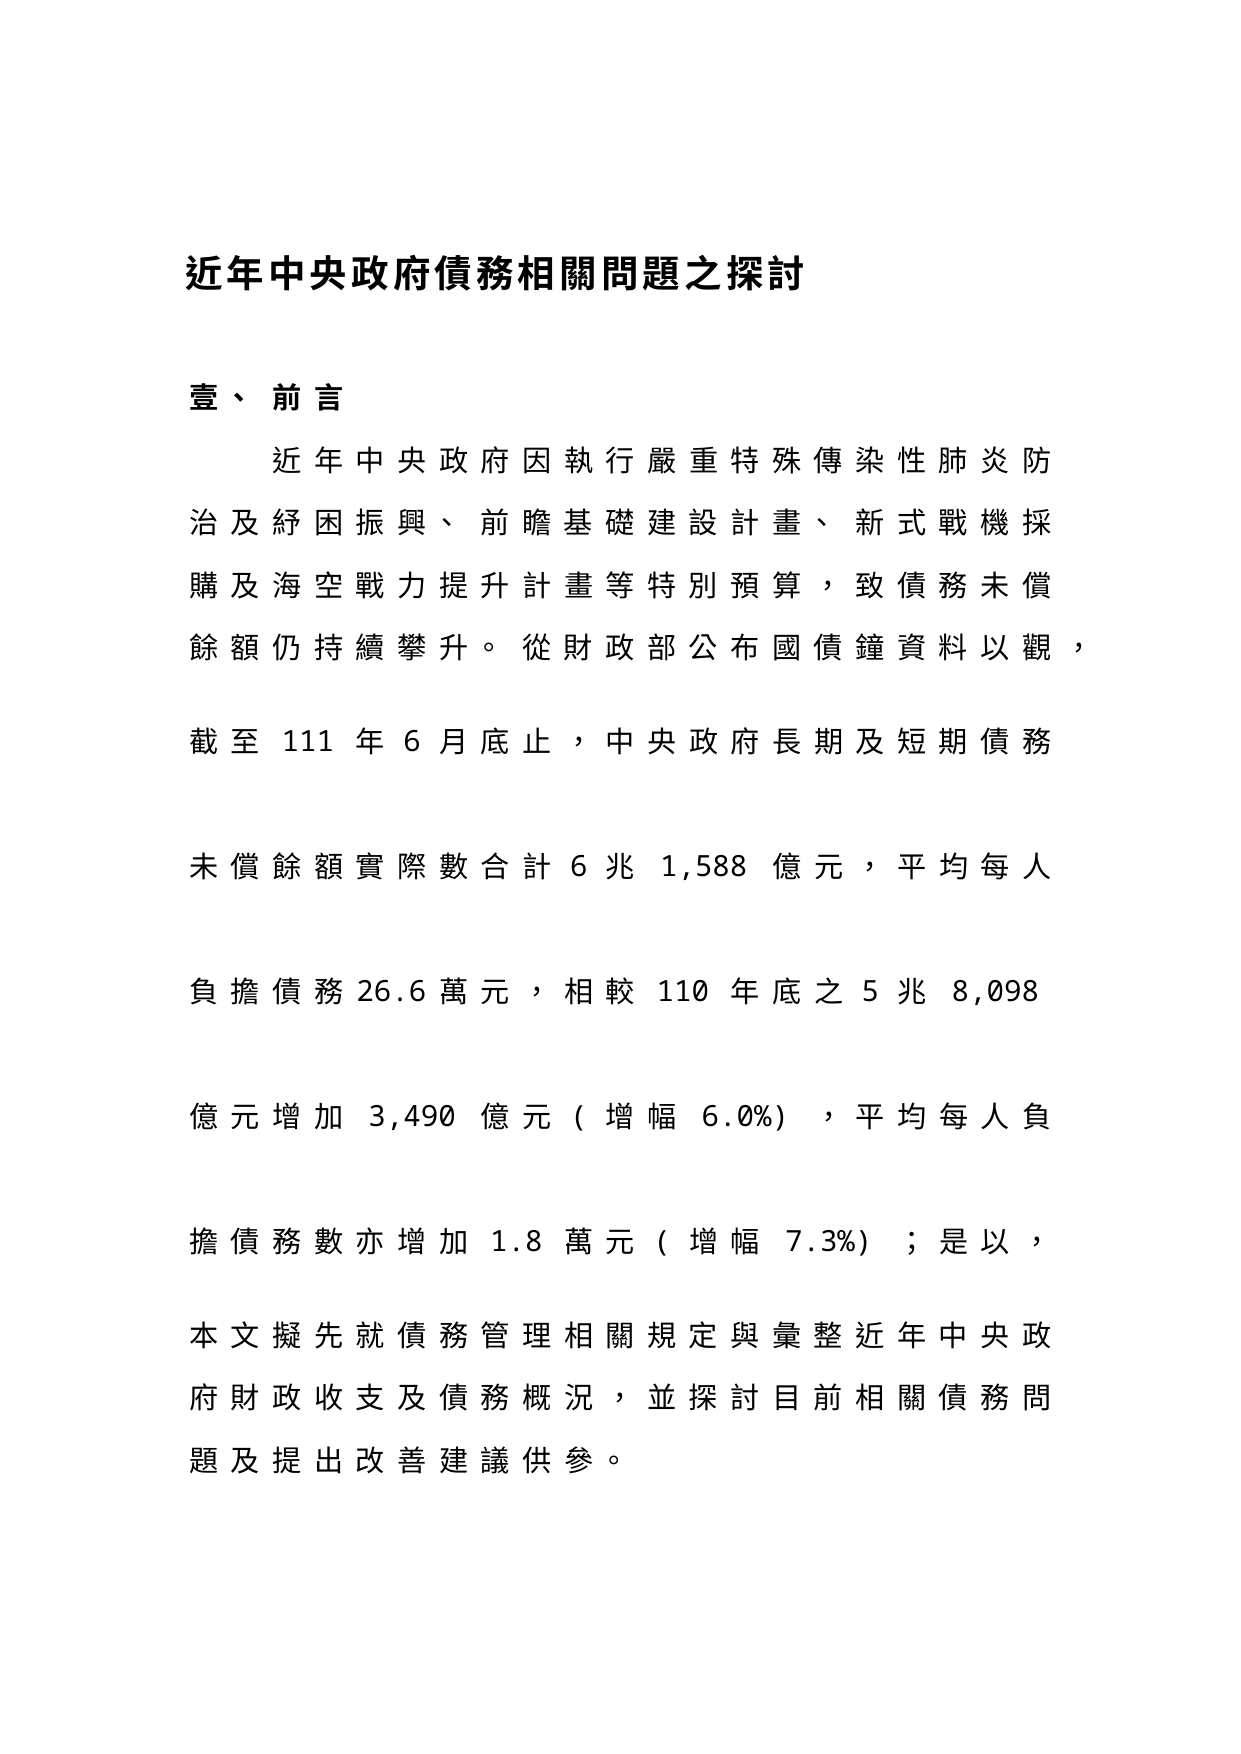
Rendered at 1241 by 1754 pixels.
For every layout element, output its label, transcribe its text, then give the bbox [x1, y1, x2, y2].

text 壹、前言 [183, 354, 1058, 417]
text 近年中央政府債務相關問題之探討 [177, 229, 1054, 292]
text 近年中央政府因執行嚴重特殊傳染性肺炎防治及紓困振興、前瞻基礎建設計畫、新式戰機採購及海空戰力提升計畫等特別預算，致債務未償餘額仍持續攀升。從財政部公布國債鐘資料以觀，截至111年6月底止，中央政府長期及短期債務未償餘額實際數合計6兆1,588億元，平均每人負擔債務26.6萬元，相較110年底之5兆8,098億元增加3,490億元(增幅6.0%)，平均每人負擔債務數亦增加1.8萬元(增幅7.3%)；是以，本文擬先就債務管理相關規定與彙整近年中央政府財政收支及債務概況，並探討目前相關債務問題及提出改善建議供參。 [183, 417, 1058, 1479]
